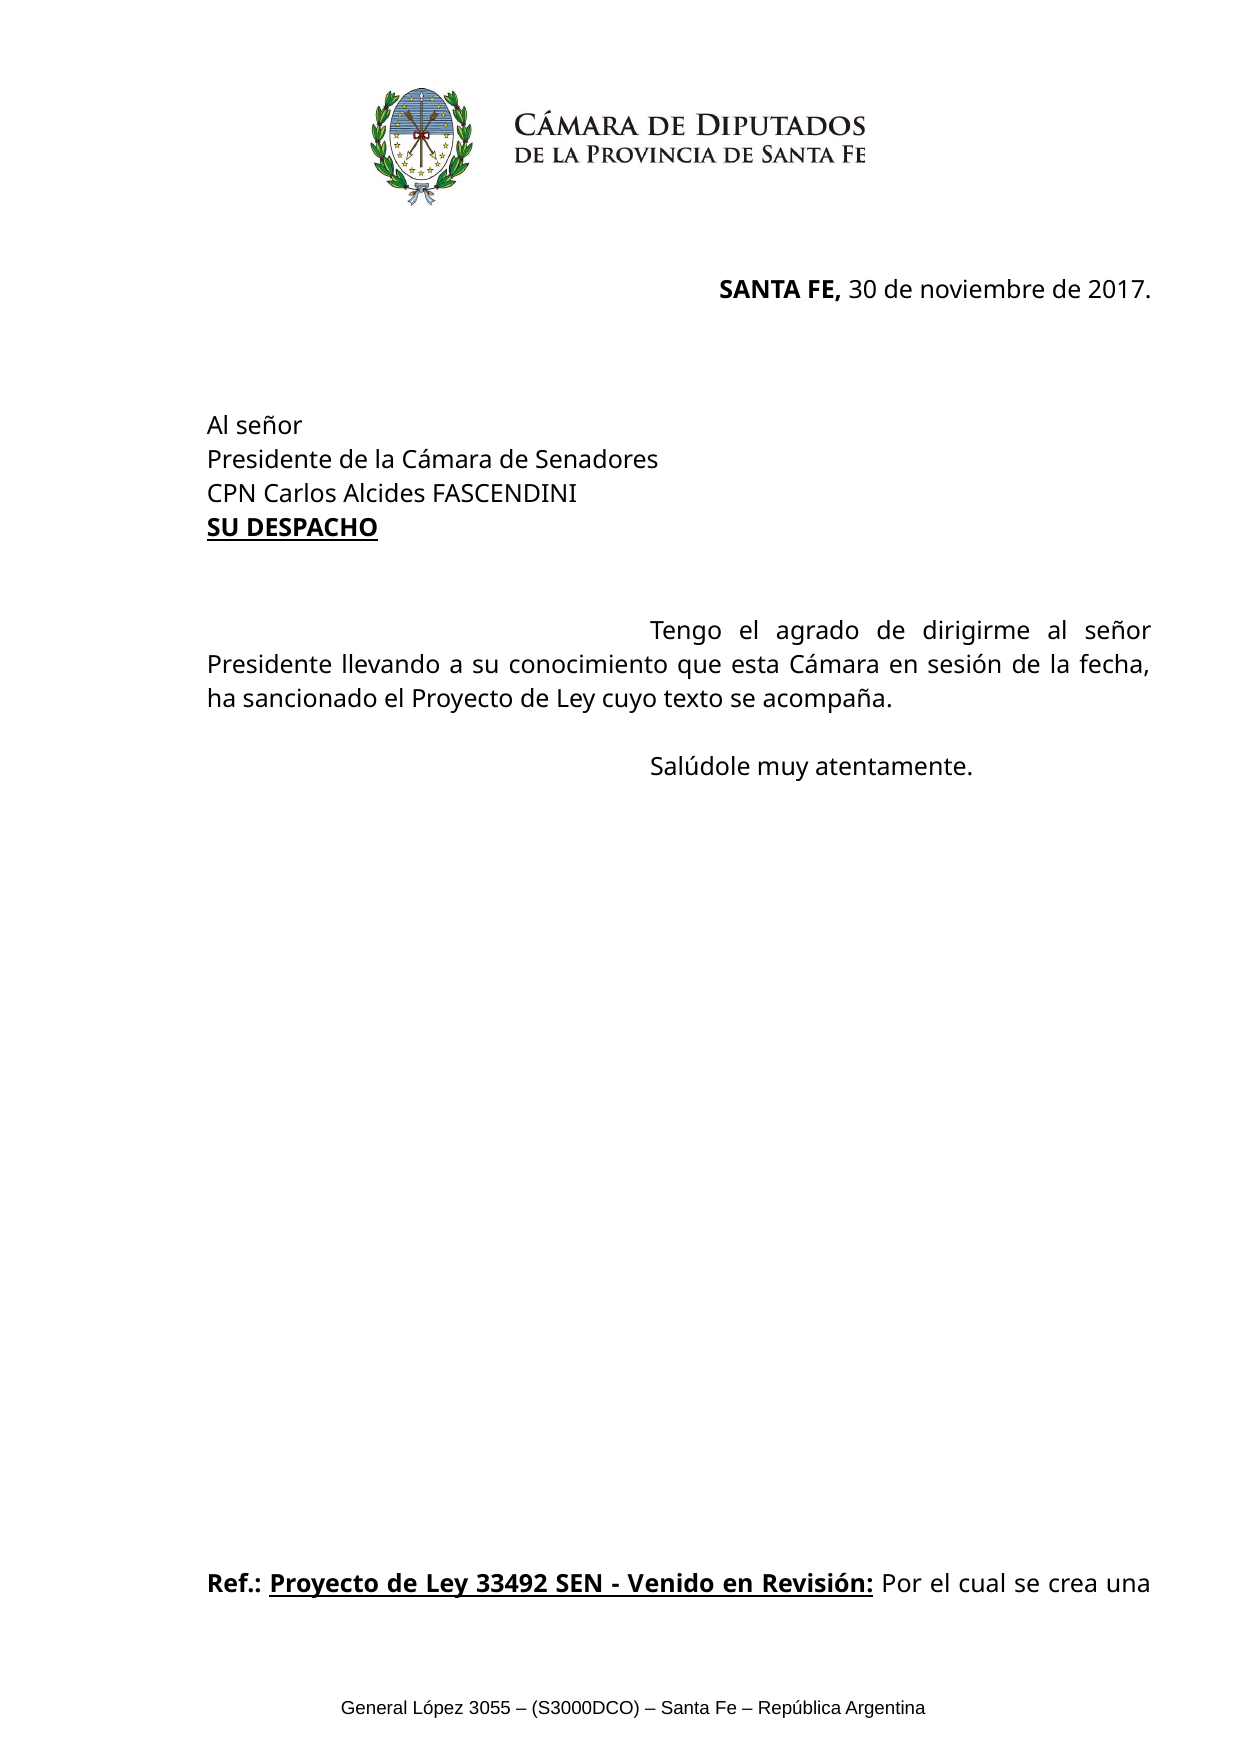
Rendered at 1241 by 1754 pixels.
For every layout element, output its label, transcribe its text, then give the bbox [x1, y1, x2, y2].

text Salúdole muy atentamente. [207, 748, 1152, 783]
text Ref.: Proyecto de Ley 33492 SEN - Venido en Revisión: Por el cual se crea una [207, 1566, 1152, 1600]
text CPN Carlos Alcides FASCENDINI [207, 476, 1152, 510]
text SANTA FE, 30 de noviembre de 2017. [207, 272, 1152, 306]
text Presidente de la Cámara de Senadores [207, 442, 1152, 476]
text Al señor [207, 408, 1152, 442]
text Tengo el agrado de dirigirme al señor Presidente llevando a su conocimiento que esta Cámara en sesión de la fecha, ha sancionado el Proyecto de Ley cuyo texto se acompaña. [207, 612, 1152, 714]
picture [370, 88, 866, 210]
text SU DESPACHO [207, 510, 1152, 544]
